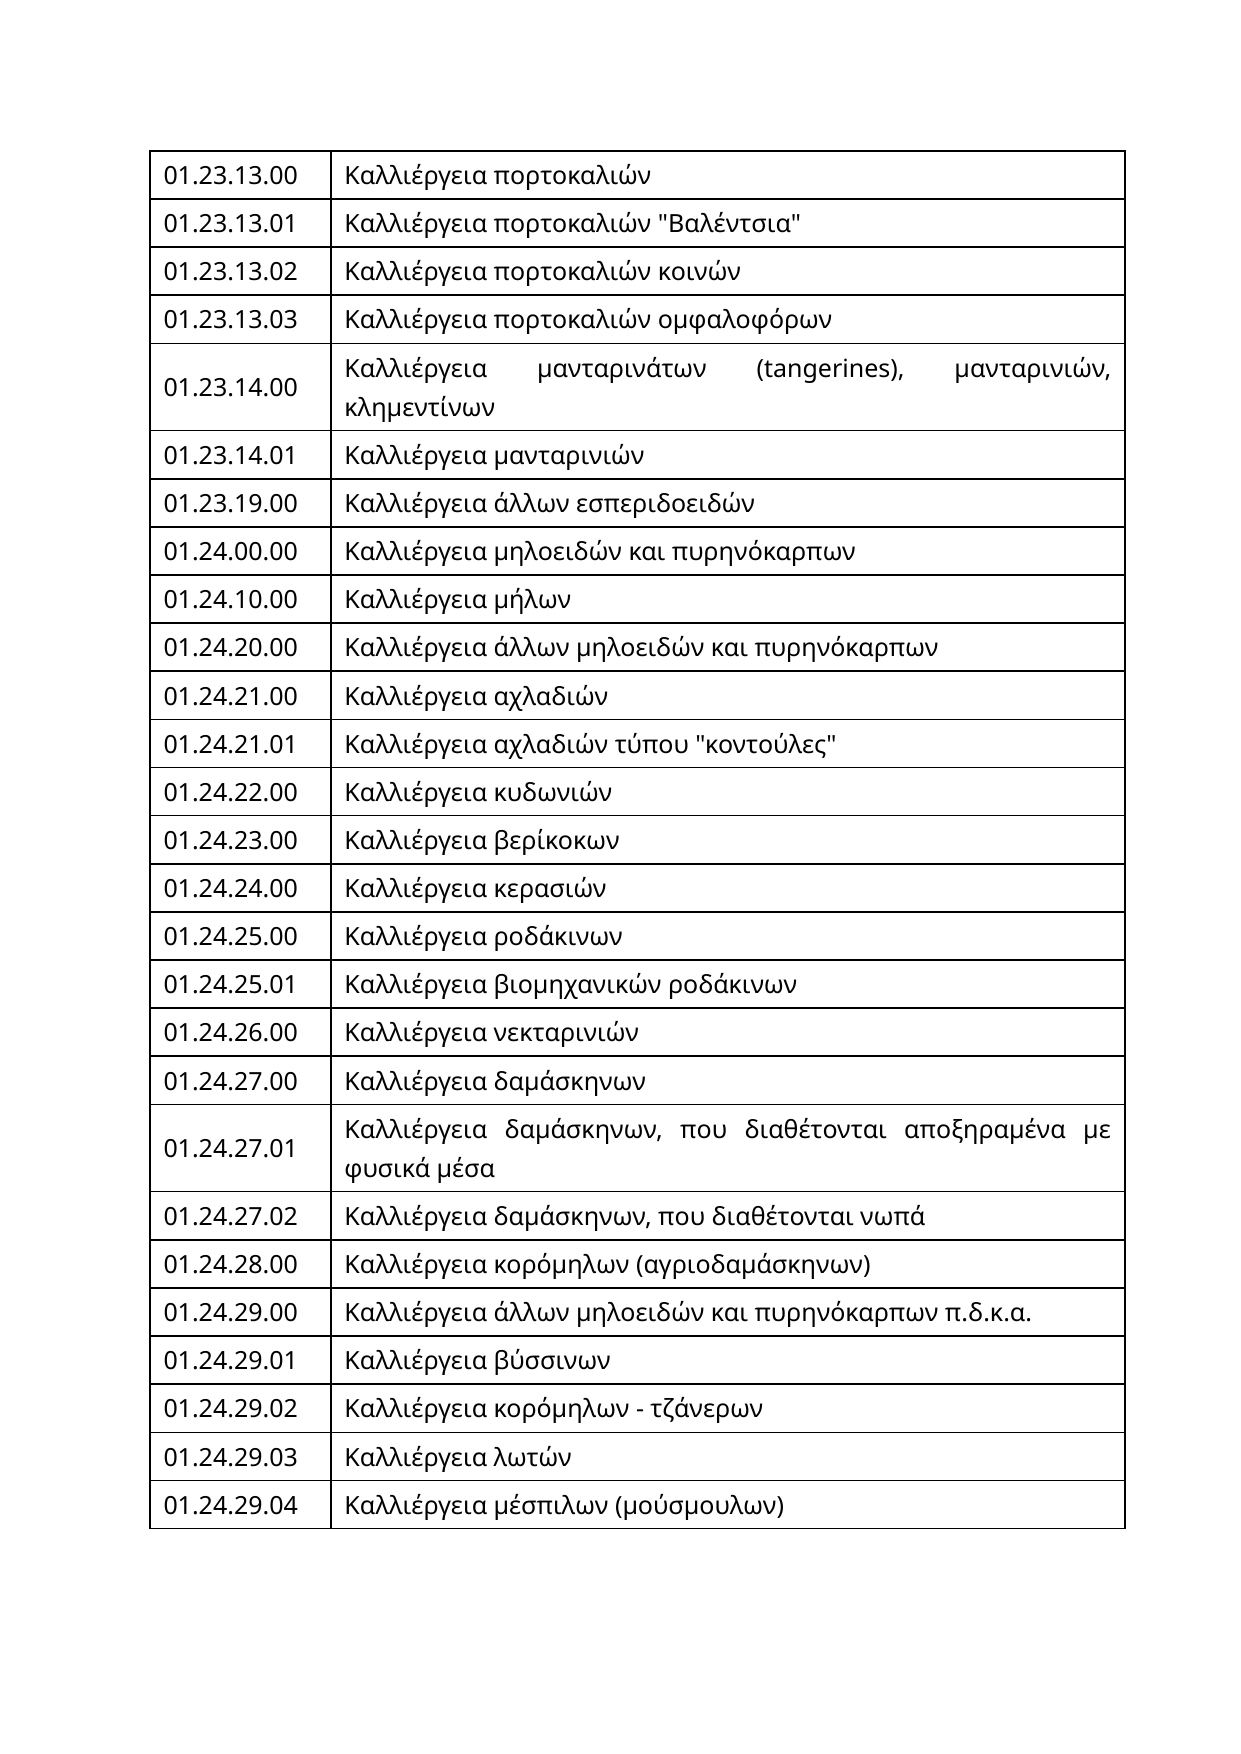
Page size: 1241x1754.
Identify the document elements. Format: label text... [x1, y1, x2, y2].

table_cell 01.24.29.02 [151, 1385, 330, 1431]
table_cell Καλλιέργεια δαμάσκηνων [332, 1057, 1124, 1103]
table_cell Καλλιέργεια ροδάκινων [332, 913, 1124, 959]
table_cell 01.24.00.00 [151, 528, 330, 574]
table_cell Καλλιέργεια μανταρινιών [332, 431, 1124, 478]
table_cell Καλλιέργεια βερίκοκων [332, 816, 1124, 863]
table_cell Καλλιέργεια αχλαδιών τύπου "κοντούλες" [332, 720, 1124, 767]
table_cell 01.24.27.02 [151, 1192, 330, 1239]
table_cell Καλλιέργεια κυδωνιών [332, 768, 1124, 815]
table_cell Καλλιέργεια βύσσινων [332, 1337, 1124, 1383]
table_cell 01.24.27.00 [151, 1057, 330, 1103]
table_cell 01.23.14.00 [151, 344, 330, 430]
table_cell 01.24.22.00 [151, 768, 330, 815]
table_cell 01.24.10.00 [151, 576, 330, 622]
table_cell 01.24.29.00 [151, 1289, 330, 1335]
table_cell 01.24.29.01 [151, 1337, 330, 1383]
table_cell 01.24.26.00 [151, 1009, 330, 1055]
table_cell Καλλιέργεια πορτοκαλιών [332, 152, 1124, 198]
table_cell Καλλιέργεια δαμάσκηνων, που διαθέτονται αποξηραμένα με φυσικά μέσα [332, 1105, 1124, 1191]
table_cell 01.24.25.01 [151, 961, 330, 1007]
table_cell Καλλιέργεια κορόμηλων - τζάνερων [332, 1385, 1124, 1431]
table_cell Καλλιέργεια βιομηχανικών ροδάκινων [332, 961, 1124, 1007]
table_cell Καλλιέργεια μηλοειδών και πυρηνόκαρπων [332, 528, 1124, 574]
table_cell 01.24.29.03 [151, 1433, 330, 1479]
table_cell 01.24.24.00 [151, 865, 330, 911]
table_cell 01.23.13.00 [151, 152, 330, 198]
table_cell Καλλιέργεια άλλων εσπεριδοειδών [332, 480, 1124, 526]
table_cell 01.23.13.02 [151, 248, 330, 294]
table_cell Καλλιέργεια δαμάσκηνων, που διαθέτονται νωπά [332, 1192, 1124, 1239]
table_cell 01.24.20.00 [151, 624, 330, 670]
table_cell Καλλιέργεια κερασιών [332, 865, 1124, 911]
table_cell Καλλιέργεια μέσπιλων (μούσμουλων) [332, 1481, 1124, 1528]
table_cell 01.24.28.00 [151, 1241, 330, 1287]
table_cell Καλλιέργεια άλλων μηλοειδών και πυρηνόκαρπων [332, 624, 1124, 670]
table_cell Καλλιέργεια πορτοκαλιών "Βαλέντσια" [332, 200, 1124, 246]
table_cell 01.23.14.01 [151, 431, 330, 478]
table_cell 01.23.19.00 [151, 480, 330, 526]
table_cell 01.24.25.00 [151, 913, 330, 959]
table_cell Καλλιέργεια αχλαδιών [332, 672, 1124, 718]
table_cell 01.24.21.01 [151, 720, 330, 767]
table_cell 01.24.27.01 [151, 1105, 330, 1191]
table_cell 01.24.23.00 [151, 816, 330, 863]
table_cell 01.24.21.00 [151, 672, 330, 718]
table_cell Καλλιέργεια μανταρινάτων (tangerines), μανταρινιών, κλημεντίνων [332, 344, 1124, 430]
table_cell Καλλιέργεια άλλων μηλοειδών και πυρηνόκαρπων π.δ.κ.α. [332, 1289, 1124, 1335]
table_cell Καλλιέργεια νεκταρινιών [332, 1009, 1124, 1055]
table_cell Καλλιέργεια λωτών [332, 1433, 1124, 1479]
table_cell Καλλιέργεια μήλων [332, 576, 1124, 622]
table_cell 01.24.29.04 [151, 1481, 330, 1528]
table_cell Καλλιέργεια πορτοκαλιών ομφαλοφόρων [332, 296, 1124, 342]
table_cell 01.23.13.01 [151, 200, 330, 246]
table_cell Καλλιέργεια κορόμηλων (αγριοδαμάσκηνων) [332, 1241, 1124, 1287]
table_cell 01.23.13.03 [151, 296, 330, 342]
table_cell Καλλιέργεια πορτοκαλιών κοινών [332, 248, 1124, 294]
